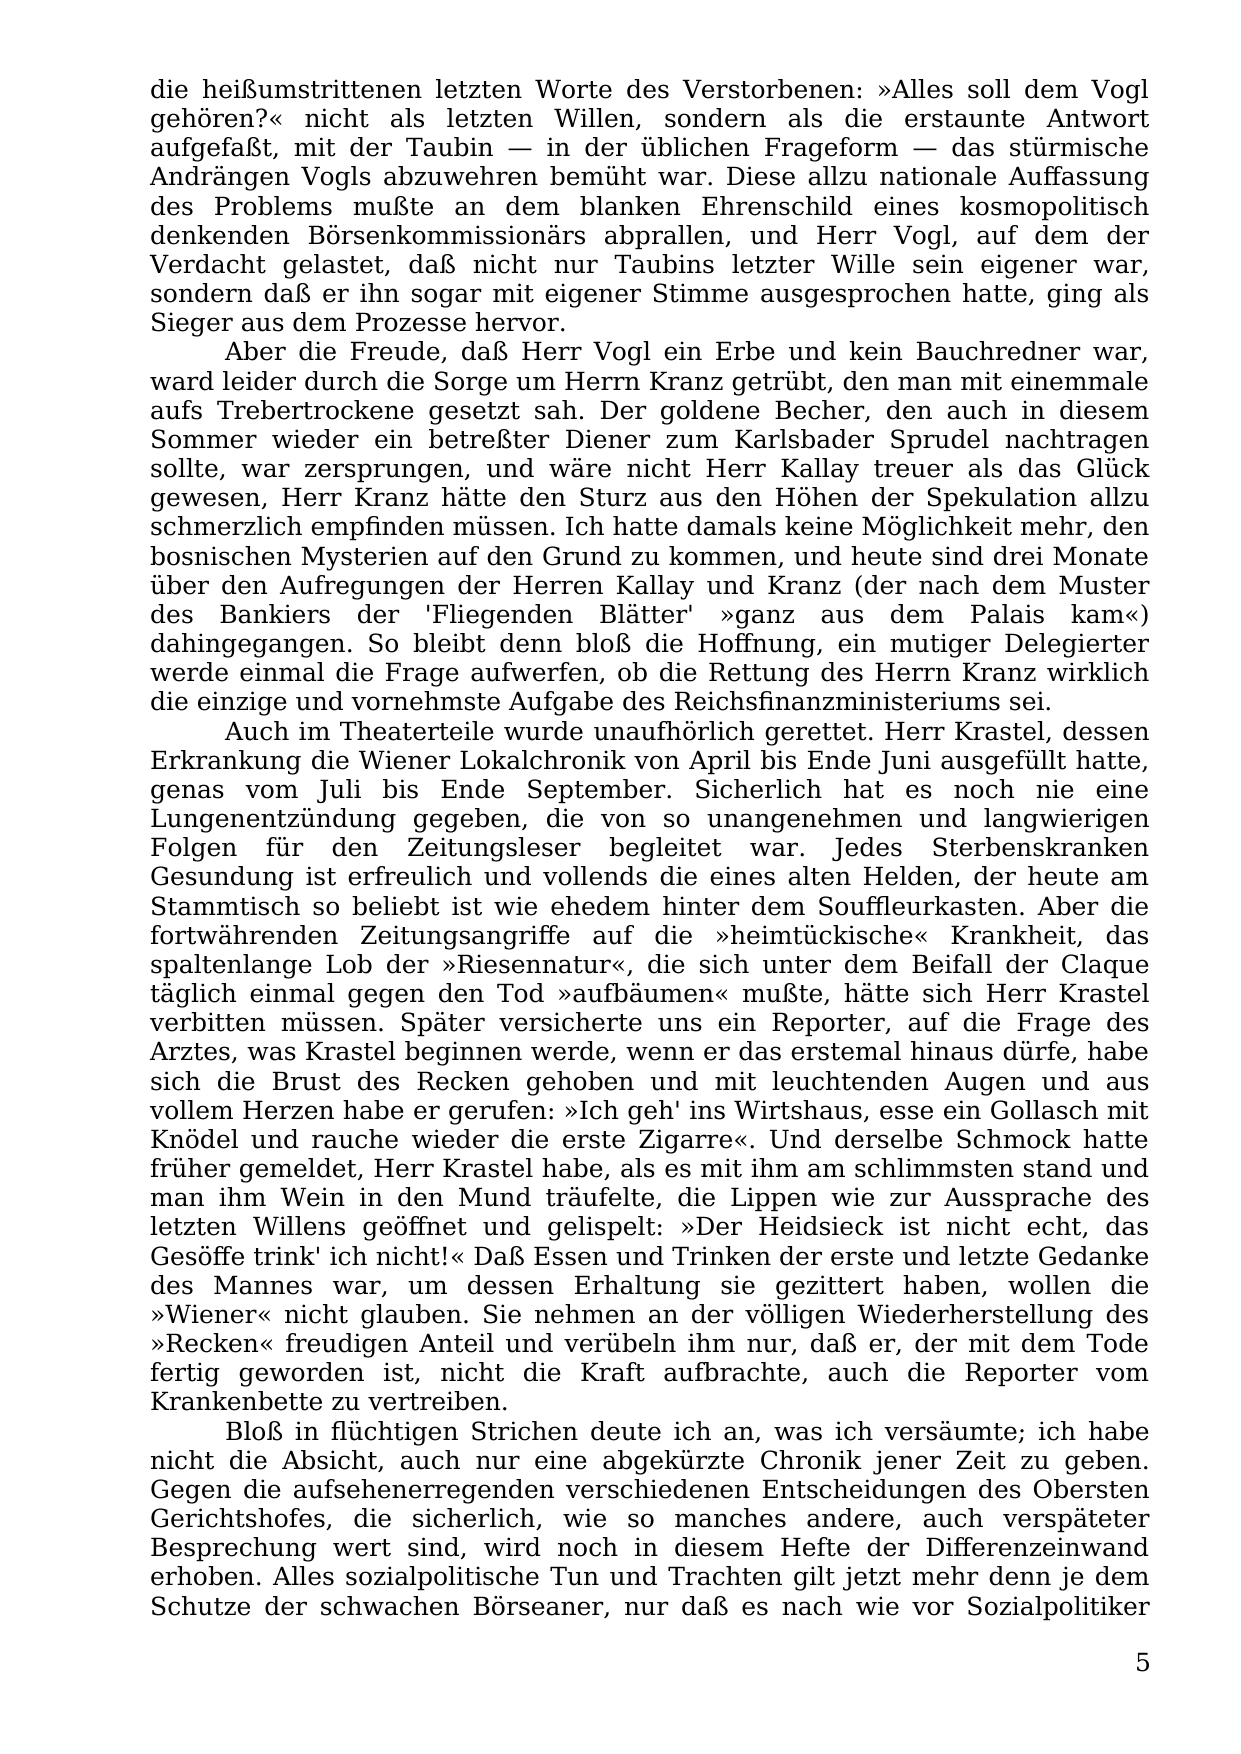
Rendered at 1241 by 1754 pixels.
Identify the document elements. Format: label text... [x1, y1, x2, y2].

text Bloß in flüchtigen Strichen deute ich an, was ich versäumte; ich habe nicht die Absicht, auch nur eine abgekürzte Chronik jener Zeit zu geben. Gegen die aufsehenerregenden verschiedenen Entscheidungen des Obersten Gerichtshofes, die sicherlich, wie so manches andere, auch verspäteter Besprechung wert sind, wird noch in diesem Hefte der Differenzeinwand erhoben. Alles sozialpolitische Tun und Trachten gilt jetzt mehr denn je dem Schutze der schwachen Börseaner, nur daß es nach wie vor Sozialpolitiker [150, 1417, 1151, 1621]
text die heißumstrittenen letzten Worte des Verstorbenen: »Alles soll dem Vogl gehören?« nicht als letzten Willen, sondern als die erstaunte Antwort aufgefaßt, mit der Taubin — in der üblichen Frageform — das stürmische Andrängen Vogls abzuwehren bemüht war. Diese allzu nationale Auffassung des Problems mußte an dem blanken Ehrenschild eines kosmopolitisch denkenden Börsenkommissionärs abprallen, und Herr Vogl, auf dem der Verdacht gelastet, daß nicht nur Taubins letzter Wille sein eigener war, sondern daß er ihn sogar mit eigener Stimme ausgesprochen hatte, ging als Sieger aus dem Prozesse hervor. [150, 75, 1151, 337]
text Auch im Theaterteile wurde unaufhörlich gerettet. Herr Krastel, dessen Erkrankung die Wiener Lokalchronik von April bis Ende Juni ausgefüllt hatte, genas vom Juli bis Ende September. Sicherlich hat es noch nie eine Lungenentzündung gegeben, die von so unangenehmen und langwierigen Folgen für den Zeitungsleser begleitet war. Jedes Sterbenskranken Gesundung ist erfreulich und vollends die eines alten Helden, der heute am Stammtisch so beliebt ist wie ehedem hinter dem Souffleurkasten. Aber die fortwährenden Zeitungsangriffe auf die »heimtückische« Krankheit, das spaltenlange Lob der »Riesennatur«, die sich unter dem Beifall der Claque täglich einmal gegen den Tod »aufbäumen« mußte, hätte sich Herr Krastel verbitten müssen. Später versicherte uns ein Reporter, auf die Frage des Arztes, was Krastel beginnen werde, wenn er das erstemal hinaus dürfe, habe sich die Brust des Recken gehoben und mit leuchtenden Augen und aus vollem Herzen habe er gerufen: »Ich geh' ins Wirtshaus, esse ein Gollasch mit Knödel und rauche wieder die erste Zigarre«. Und derselbe Schmock hatte früher gemeldet, Herr Krastel habe, als es mit ihm am schlimmsten stand und man ihm Wein in den Mund träufelte, die Lippen wie zur Aussprache des letzten Willens geöffnet und gelispelt: »Der Heidsieck ist nicht echt, das Gesöffe trink' ich nicht!« Daß Essen und Trinken der erste und letzte Gedanke des Mannes war, um dessen Erhaltung sie gezittert haben, wollen die »Wiener« nicht glauben. Sie nehmen an der völligen Wiederherstellung des »Recken« freudigen Anteil und verübeln ihm nur, daß er, der mit dem Tode fertig geworden ist, nicht die Kraft aufbrachte, auch die Reporter vom Krankenbette zu vertreiben. [150, 717, 1151, 1417]
text Aber die Freude, daß Herr Vogl ein Erbe und kein Bauchredner war, ward leider durch die Sorge um Herrn Kranz getrübt, den man mit einemmale aufs Trebertrockene gesetzt sah. Der goldene Becher, den auch in diesem Sommer wieder ein betreßter Diener zum Karlsbader Sprudel nachtragen sollte, war zersprungen, und wäre nicht Herr Kallay treuer als das Glück gewesen, Herr Kranz hätte den Sturz aus den Höhen der Spekulation allzu schmerzlich empfinden müssen. Ich hatte damals keine Möglichkeit mehr, den bosnischen Mysterien auf den Grund zu kommen, und heute sind drei Monate über den Aufregungen der Herren Kallay und Kranz (der nach dem Muster des Bankiers der 'Fliegenden Blätter' »ganz aus dem Palais kam«) dahingegangen. So bleibt denn bloß die Hoffnung, ein mutiger Delegierter werde einmal die Frage aufwerfen, ob die Rettung des Herrn Kranz wirklich die einzige und vornehmste Aufgabe des Reichsfinanzministeriums sei. [150, 337, 1151, 717]
